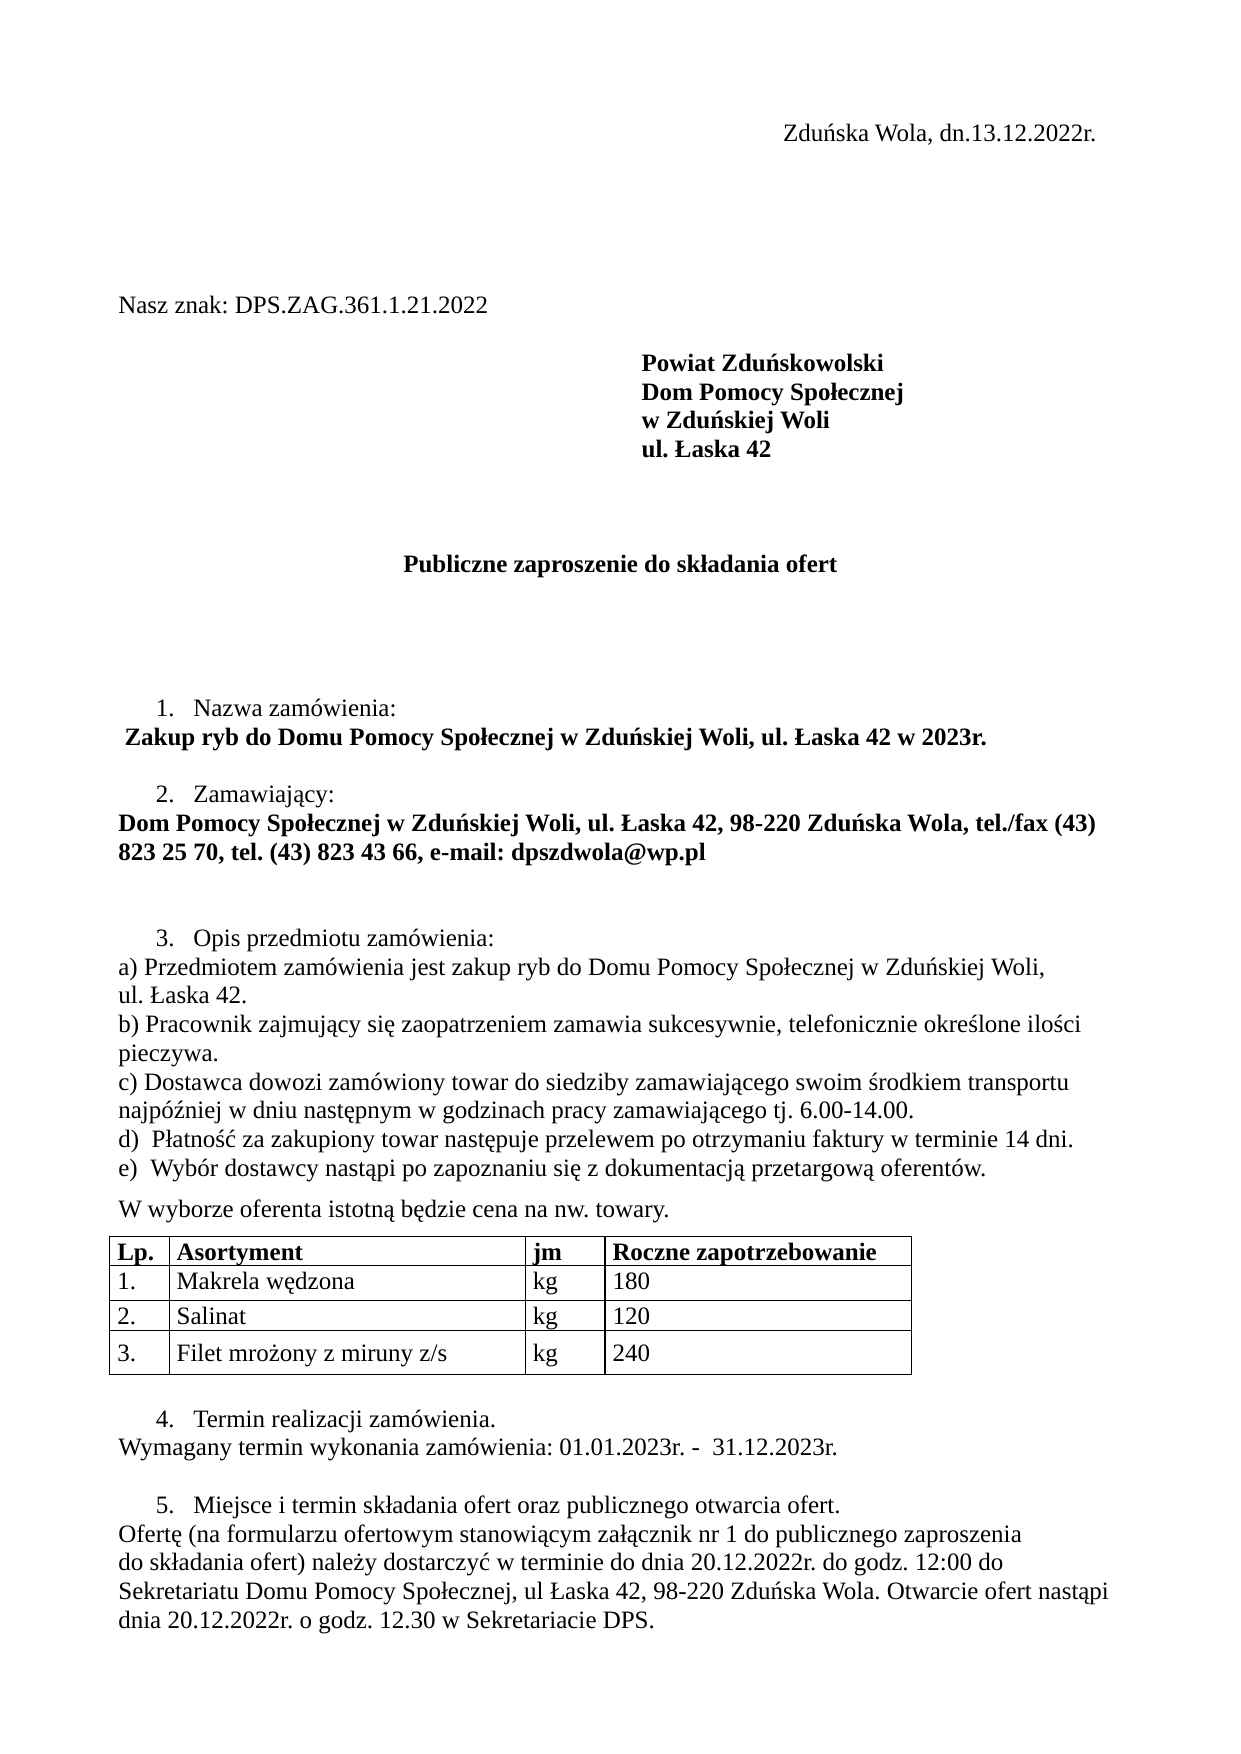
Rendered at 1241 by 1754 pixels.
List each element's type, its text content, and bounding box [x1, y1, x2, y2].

table_cell 1. [110, 1266, 169, 1300]
list Termin realizacji zamówienia. [156, 1404, 1122, 1432]
table_header jm [526, 1237, 604, 1265]
table_cell kg [526, 1301, 604, 1329]
text w Zduńskiej Woli [118, 406, 1122, 434]
text Wymagany termin wykonania zamówienia: 01.01.2023r. - 31.12.2023r. [118, 1432, 1122, 1461]
table_cell 2. [110, 1301, 169, 1329]
table_header Roczne zapotrzebowanie [606, 1237, 911, 1265]
list Zamawiający: [156, 779, 1122, 808]
text Publiczne zaproszenie do składania ofert [118, 549, 1122, 578]
table_header Lp. [110, 1237, 169, 1265]
text a) Przedmiotem zamówienia jest zakup ryb do Domu Pomocy Społecznej w Zduńskiej Woli, [118, 952, 1122, 981]
text ul. Łaska 42. [118, 981, 1122, 1009]
text Nasz znak: DPS.ZAG.361.1.21.2022 [118, 291, 1122, 319]
table_cell Filet mrożony z miruny z/s [170, 1331, 525, 1374]
text Dom Pomocy Społecznej w Zduńskiej Woli, ul. Łaska 42, 98-220 Zduńska Wola, tel./fax (43) 823 25 70, tel. (43) 823 43 66, e-mail: dpszdwola@wp.pl [118, 808, 1122, 866]
text Ofertę (na formularzu ofertowym stanowiącym załącznik nr 1 do publicznego zaproszenia do składania ofert) należy dostarczyć w terminie do dnia 20.12.2022r. do godz. 12:00 do Sekretariatu Domu Pomocy Społecznej, ul Łaska 42, 98-220 Zduńska Wola. Otwarcie ofert nastąpi dnia 20.12.2022r. o godz. 12.30 w Sekretariacie DPS. [118, 1519, 1122, 1634]
text Dom Pomocy Społecznej [118, 377, 1122, 406]
list Opis przedmiotu zamówienia: [156, 923, 1122, 952]
text W wyborze oferenta istotną będzie cena na nw. towary. [118, 1194, 1122, 1223]
table_cell 120 [606, 1301, 911, 1329]
text b) Pracownik zajmujący się zaopatrzeniem zamawia sukcesywnie, telefonicznie określone ilości pieczywa. c) Dostawca dowozi zamówiony towar do siedziby zamawiającego swoim środkiem transportu najpóźniej w dniu następnym w godzinach pracy zamawiającego tj. 6.00-14.00. d) Płatność za zakupiony towar następuje przelewem po otrzymaniu faktury w terminie 14 dni. e) Wybór dostawcy nastąpi po zapoznaniu się z dokumentacją przetargową oferentów. [118, 1009, 1122, 1182]
text Zduńska Wola, dn.13.12.2022r. [118, 118, 1122, 147]
table_cell Salinat [170, 1301, 525, 1329]
table_cell kg [526, 1331, 604, 1374]
table_cell 3. [110, 1331, 169, 1374]
table_cell Makrela wędzona [170, 1266, 525, 1300]
table_cell kg [526, 1266, 604, 1300]
table_cell 180 [606, 1266, 911, 1300]
text Powiat Zduńskowolski [118, 348, 1122, 377]
text Zakup ryb do Domu Pomocy Społecznej w Zduńskiej Woli, ul. Łaska 42 w 2023r. [118, 722, 1122, 751]
text ul. Łaska 42 [118, 434, 1122, 463]
list Miejsce i termin składania ofert oraz publicznego otwarcia ofert. [156, 1490, 1122, 1519]
table_cell 240 [606, 1331, 911, 1374]
list Nazwa zamówienia: [156, 693, 1122, 722]
table_header Asortyment [170, 1237, 525, 1265]
